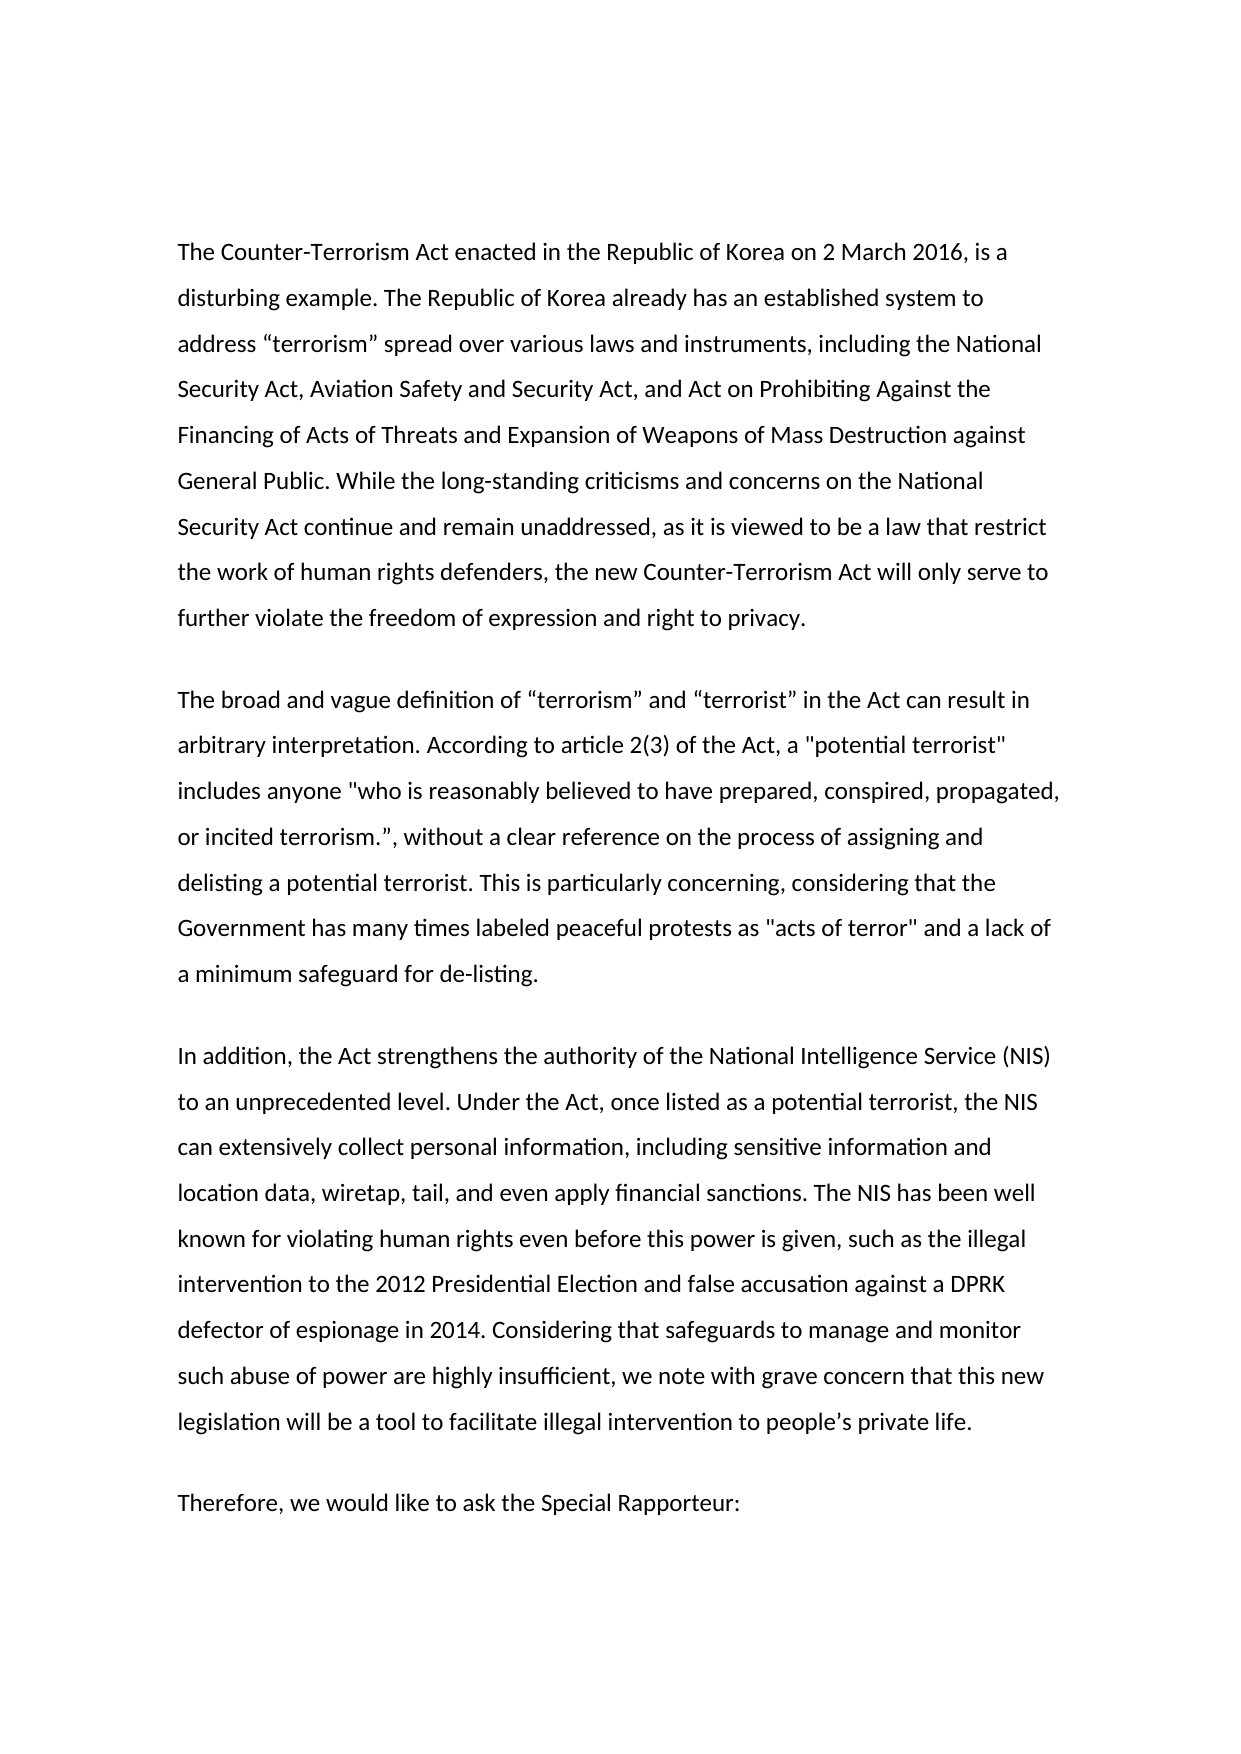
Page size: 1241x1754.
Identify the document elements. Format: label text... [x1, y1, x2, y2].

text The Counter-Terrorism Act enacted in the Republic of Korea on 2 March 2016, is a disturbing example. The Republic of Korea already has an established system to address “terrorism” spread over various laws and instruments, including the National Security Act, Aviation Safety and Security Act, and Act on Prohibiting Against the Financing of Acts of Threats and Expansion of Weapons of Mass Destruction against General Public. While the long-standing criticisms and concerns on the National Security Act continue and remain unaddressed, as it is viewed to be a law that restrict the work of human rights defenders, the new Counter-Terrorism Act will only serve to further violate the freedom of expression and right to privacy. [177, 236, 1063, 633]
text Therefore, we would like to ask the Special Rapporteur: [177, 1488, 1063, 1518]
text In addition, the Act strengthens the authority of the National Intelligence Service (NIS) to an unprecedented level. Under the Act, once listed as a potential terrorist, the NIS can extensively collect personal information, including sensitive information and location data, wiretap, tail, and even apply financial sanctions. The NIS has been well known for violating human rights even before this power is given, such as the illegal intervention to the 2012 Presidential Election and false accusation against a DPRK defector of espionage in 2014. Considering that safeguards to manage and monitor such abuse of power are highly insufficient, we note with grave concern that this new legislation will be a tool to facilitate illegal intervention to people’s private life. [177, 1040, 1063, 1436]
text The broad and vague definition of “terrorism” and “terrorist” in the Act can result in arbitrary interpretation. According to article 2(3) of the Act, a "potential terrorist" includes anyone "who is reasonably believed to have prepared, conspired, propagated, or incited terrorism.”, without a clear reference on the process of assigning and delisting a potential terrorist. This is particularly concerning, considering that the Government has many times labeled peaceful protests as "acts of terror" and a lack of a minimum safeguard for de-listing. [177, 684, 1063, 989]
